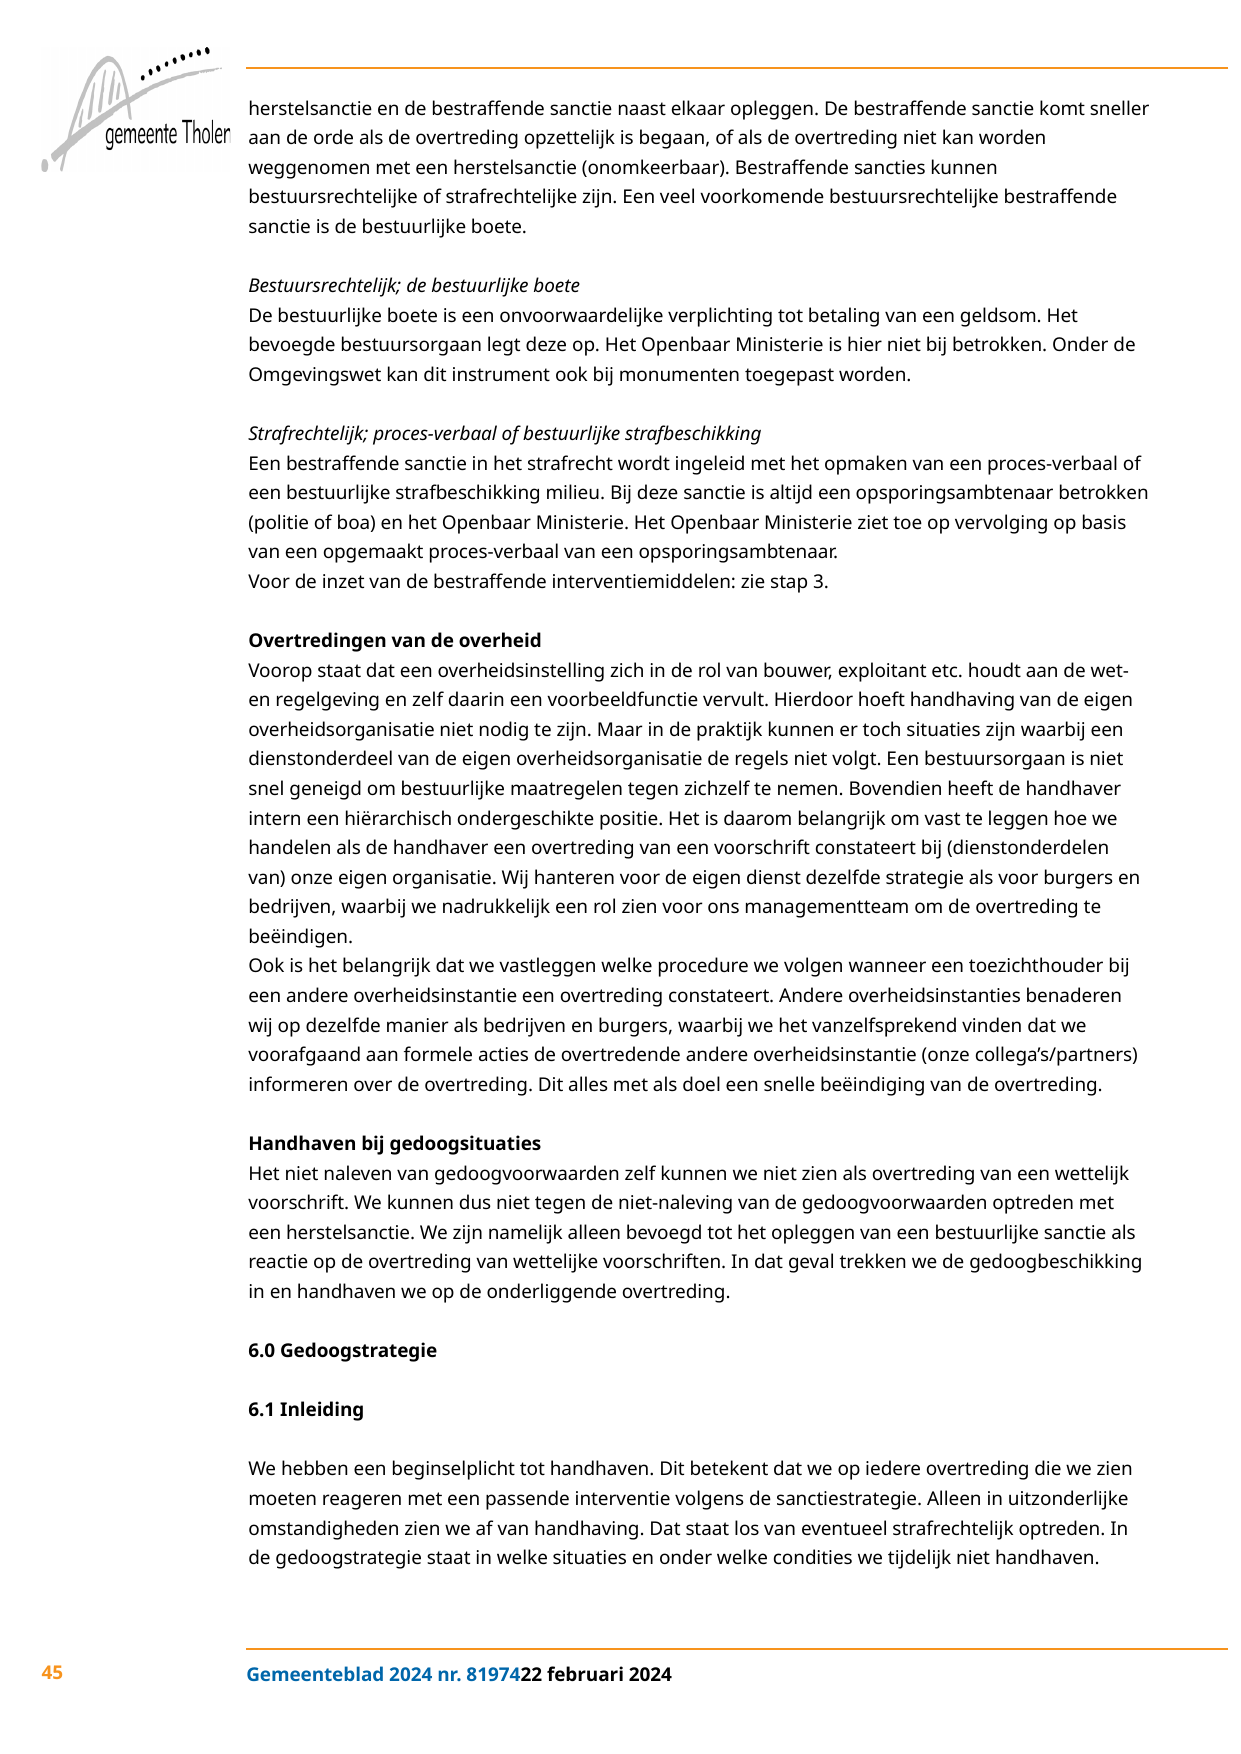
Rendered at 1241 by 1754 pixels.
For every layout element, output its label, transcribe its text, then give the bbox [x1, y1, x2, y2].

text Handhaven bij gedoogsituaties [248, 1130, 1152, 1156]
text Voorop staat dat een overheidsinstelling zich in de rol van bouwer, exploitant etc. houdt aan de wet- en regelgeving en zelf daarin een voorbeeldfunctie vervult. Hierdoor hoeft handhaving van de eigen overheidsorganisatie niet nodig te zijn. Maar in de praktijk kunnen er toch situaties zijn waarbij een dienstonderdeel van de eigen overheidsorganisatie de regels niet volgt. Een bestuursorgaan is niet snel geneigd om bestuurlijke maatregelen tegen zichzelf te nemen. Bovendien heeft de handhaver intern een hiërarchisch ondergeschikte positie. Het is daarom belangrijk om vast te leggen hoe we handelen als de handhaver een overtreding van een voorschrift constateert bij (dienstonderdelen van) onze eigen organisatie. Wij hanteren voor de eigen dienst dezelfde strategie als voor burgers en bedrijven, waarbij we nadrukkelijk een rol zien voor ons managementteam om de overtreding te beëindigen. [248, 657, 1152, 949]
text Ook is het belangrijk dat we vastleggen welke procedure we volgen wanneer een toezichthouder bij een andere overheidsinstantie een overtreding constateert. Andere overheidsinstanties benaderen wij op dezelfde manier als bedrijven en burgers, waarbij we het vanzelfsprekend vinden dat we voorafgaand aan formele acties de overtredende andere overheidsinstantie (onze collega’s/partners) informeren over de overtreding. Dit alles met als doel een snelle beëindiging van de overtreding. [248, 953, 1152, 1097]
text herstelsanctie en de bestraffende sanctie naast elkaar opleggen. De bestraffende sanctie komt sneller aan de orde als de overtreding opzettelijk is begaan, of als de overtreding niet kan worden weggenomen met een herstelsanctie (onomkeerbaar). Bestraffende sancties kunnen bestuursrechtelijke of strafrechtelijke zijn. Een veel voorkomende bestuursrechtelijke bestraffende sanctie is de bestuurlijke boete. [248, 95, 1152, 239]
picture [41, 47, 231, 172]
text Het niet naleven van gedoogvoorwaarden zelf kunnen we niet zien als overtreding van een wettelijk voorschrift. We kunnen dus niet tegen de niet-naleving van de gedoogvoorwaarden optreden met een herstelsanctie. We zijn namelijk alleen bevoegd tot het opleggen van een bestuurlijke sanctie als reactie op de overtreding van wettelijke voorschriften. In dat geval trekken we de gedoogbeschikking in en handhaven we op de onderliggende overtreding. [248, 1160, 1152, 1304]
text De bestuurlijke boete is een onvoorwaardelijke verplichting tot betaling van een geldsom. Het bevoegde bestuursorgaan legt deze op. Het Openbaar Ministerie is hier niet bij betrokken. Onder de Omgevingswet kan dit instrument ook bij monumenten toegepast worden. [248, 302, 1152, 387]
text 6.0 Gedoogstrategie [248, 1337, 1152, 1363]
text Bestuursrechtelijk; de bestuurlijke boete [248, 272, 1152, 298]
text Voor de inzet van de bestraffende interventiemiddelen: zie stap 3. [248, 568, 1152, 594]
text 6.1 Inleiding [248, 1396, 1152, 1422]
text We hebben een beginselplicht tot handhaven. Dit betekent dat we op iedere overtreding die we zien moeten reageren met een passende interventie volgens de sanctiestrategie. Alleen in uitzonderlijke omstandigheden zien we af van handhaving. Dat staat los van eventueel strafrechtelijk optreden. In de gedoogstrategie staat in welke situaties en onder welke condities we tijdelijk niet handhaven. [248, 1456, 1152, 1570]
text Overtredingen van de overheid [248, 627, 1152, 653]
text Strafrechtelijk; proces-verbaal of bestuurlijke strafbeschikking [248, 420, 1152, 446]
text Een bestraffende sanctie in het strafrecht wordt ingeleid met het opmaken van een proces-verbaal of een bestuurlijke strafbeschikking milieu. Bij deze sanctie is altijd een opsporingsambtenaar betrokken (politie of boa) en het Openbaar Ministerie. Het Openbaar Ministerie ziet toe op vervolging op basis van een opgemaakt proces-verbaal van een opsporingsambtenaar. [248, 450, 1152, 564]
